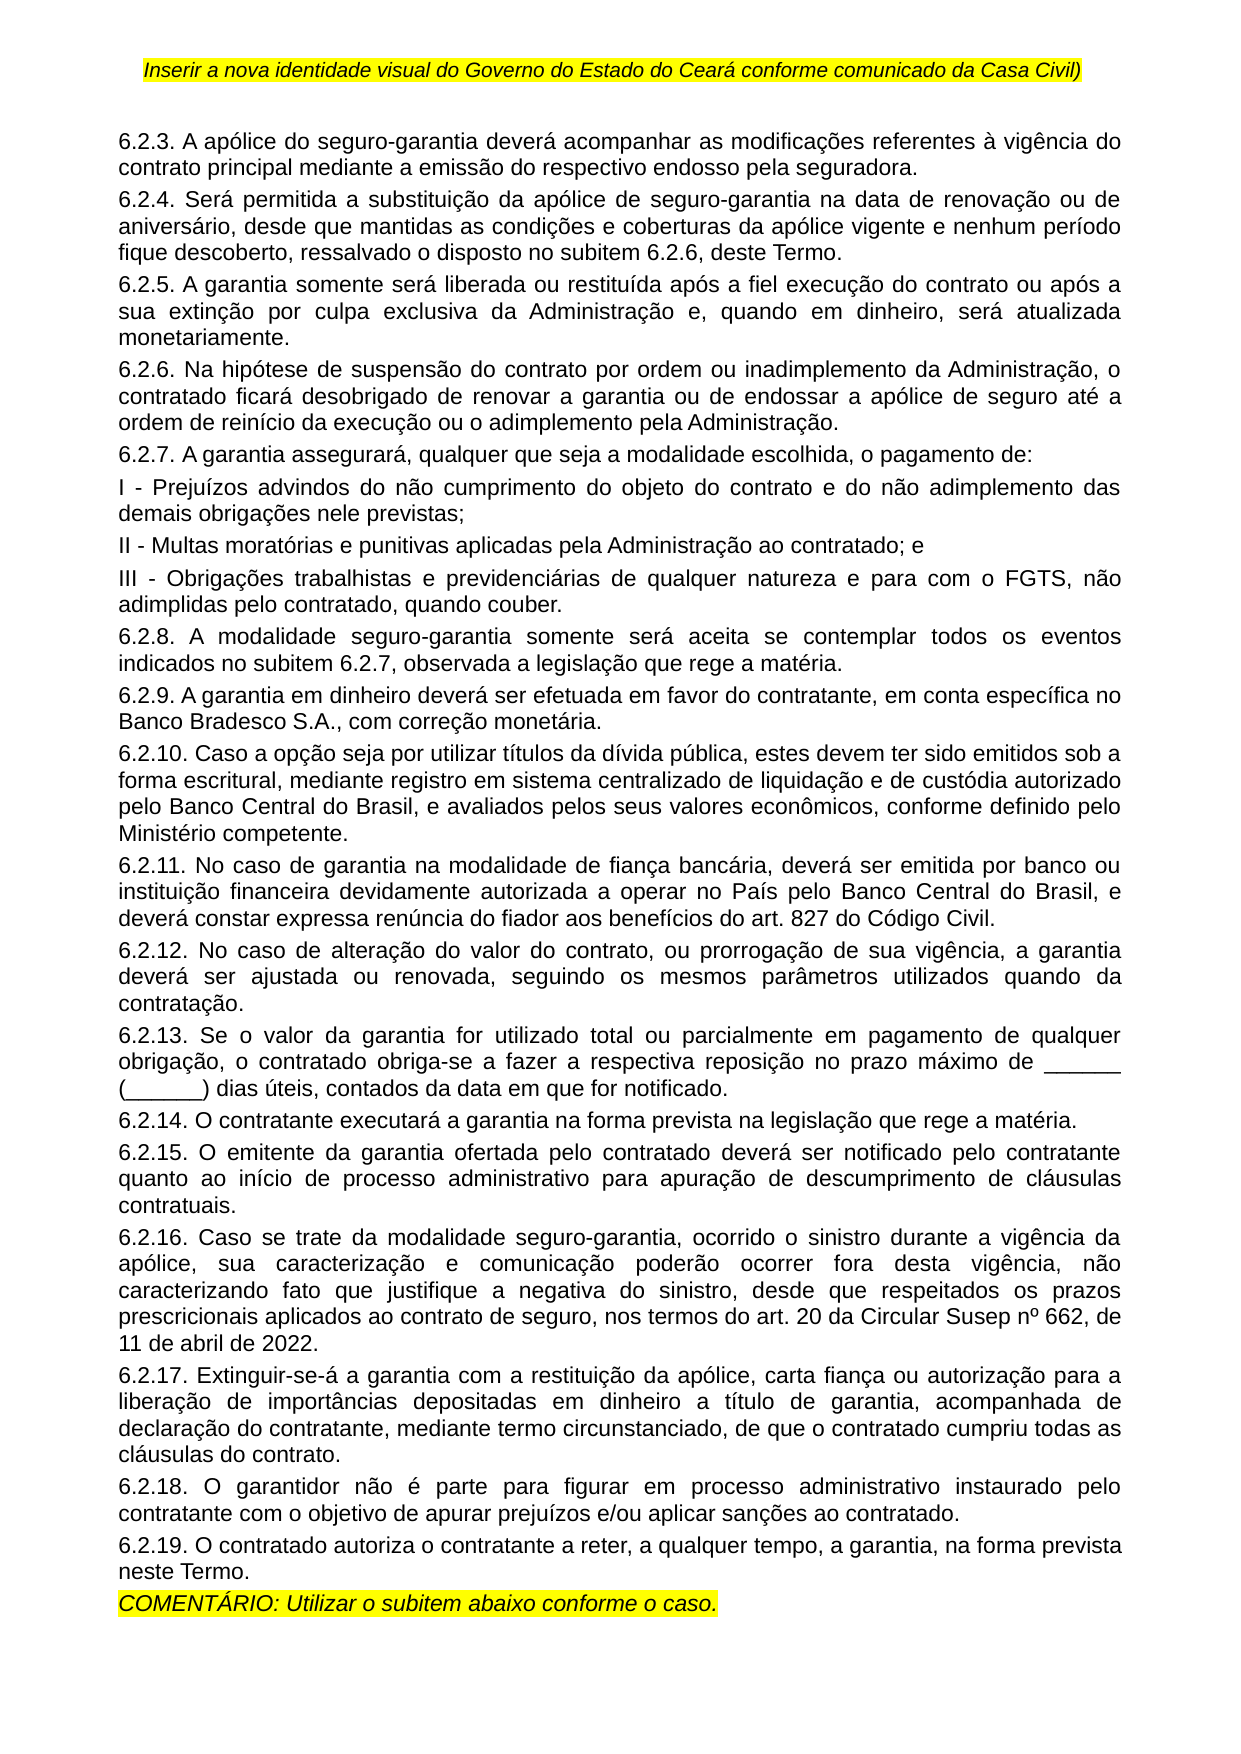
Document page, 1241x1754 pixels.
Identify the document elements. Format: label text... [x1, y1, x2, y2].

text 6.2.3. A apólice do seguro-garantia deverá acompanhar as modificações referentes à vigência do contrato principal mediante a emissão do respectivo endosso pela seguradora. [118, 128, 1122, 180]
text 6.2.15. O emitente da garantia ofertada pelo contratado deverá ser notificado pelo contratante quanto ao início de processo administrativo para apuração de descumprimento de cláusulas contratuais. [118, 1139, 1122, 1218]
text 6.2.13. Se o valor da garantia for utilizado total ou parcialmente em pagamento de qualquer obrigação, o contratado obriga-se a fazer a respectiva reposição no prazo máximo de ______ (______) dias úteis, contados da data em que for notificado. [118, 1022, 1122, 1101]
text 6.2.17. Extinguir-se-á a garantia com a restituição da apólice, carta fiança ou autorização para a liberação de importâncias depositadas em dinheiro a título de garantia, acompanhada de declaração do contratante, mediante termo circunstanciado, de que o contratado cumpriu todas as cláusulas do contrato. [118, 1362, 1122, 1467]
text III - Obrigações trabalhistas e previdenciárias de qualquer natureza e para com o FGTS, não adimplidas pelo contratado, quando couber. [118, 564, 1122, 617]
text COMENTÁRIO: Utilizar o subitem abaixo conforme o caso. [118, 1590, 1122, 1617]
text 6.2.4. Será permitida a substituição da apólice de seguro-garantia na data de renovação ou de aniversário, desde que mantidas as condições e coberturas da apólice vigente e nenhum período fique descoberto, ressalvado o disposto no subitem 6.2.6, deste Termo. [118, 186, 1122, 265]
text 6.2.19. O contratado autoriza o contratante a reter, a qualquer tempo, a garantia, na forma prevista neste Termo. [118, 1532, 1122, 1584]
text 6.2.16. Caso se trate da modalidade seguro-garantia, ocorrido o sinistro durante a vigência da apólice, sua caracterização e comunicação poderão ocorrer fora desta vigência, não caracterizando fato que justifique a negativa do sinistro, desde que respeitados os prazos prescricionais aplicados ao contrato de seguro, nos termos do art. 20 da Circular Susep nº 662, de 11 de abril de 2022. [118, 1224, 1122, 1356]
text 6.2.8. A modalidade seguro-garantia somente será aceita se contemplar todos os eventos indicados no subitem 6.2.7, observada a legislação que rege a matéria. [118, 623, 1122, 676]
text I - Prejuízos advindos do não cumprimento do objeto do contrato e do não adimplemento das demais obrigações nele previstas; [118, 473, 1122, 526]
text 6.2.7. A garantia assegurará, qualquer que seja a modalidade escolhida, o pagamento de: [118, 441, 1122, 468]
text 6.2.14. O contratante executará a garantia na forma prevista na legislação que rege a matéria. [118, 1107, 1122, 1133]
text 6.2.12. No caso de alteração do valor do contrato, ou prorrogação de sua vigência, a garantia deverá ser ajustada ou renovada, seguindo os mesmos parâmetros utilizados quando da contratação. [118, 937, 1122, 1016]
text II - Multas moratórias e punitivas aplicadas pela Administração ao contratado; e [118, 532, 1122, 558]
text 6.2.6. Na hipótese de suspensão do contrato por ordem ou inadimplemento da Administração, o contratado ficará desobrigado de renovar a garantia ou de endossar a apólice de seguro até a ordem de reinício da execução ou o adimplemento pela Administração. [118, 356, 1122, 435]
text 6.2.10. Caso a opção seja por utilizar títulos da dívida pública, estes devem ter sido emitidos sob a forma escritural, mediante registro em sistema centralizado de liquidação e de custódia autorizado pelo Banco Central do Brasil, e avaliados pelos seus valores econômicos, conforme definido pelo Ministério competente. [118, 740, 1122, 846]
text 6.2.9. A garantia em dinheiro deverá ser efetuada em favor do contratante, em conta específica no Banco Bradesco S.A., com correção monetária. [118, 682, 1122, 734]
text 6.2.18. O garantidor não é parte para figurar em processo administrativo instaurado pelo contratante com o objetivo de apurar prejuízos e/ou aplicar sanções ao contratado. [118, 1473, 1122, 1526]
text 6.2.11. No caso de garantia na modalidade de fiança bancária, deverá ser emitida por banco ou instituição financeira devidamente autorizada a operar no País pelo Banco Central do Brasil, e deverá constar expressa renúncia do fiador aos benefícios do art. 827 do Código Civil. [118, 852, 1122, 931]
text 6.2.5. A garantia somente será liberada ou restituída após a fiel execução do contrato ou após a sua extinção por culpa exclusiva da Administração e, quando em dinheiro, será atualizada monetariamente. [118, 271, 1122, 350]
